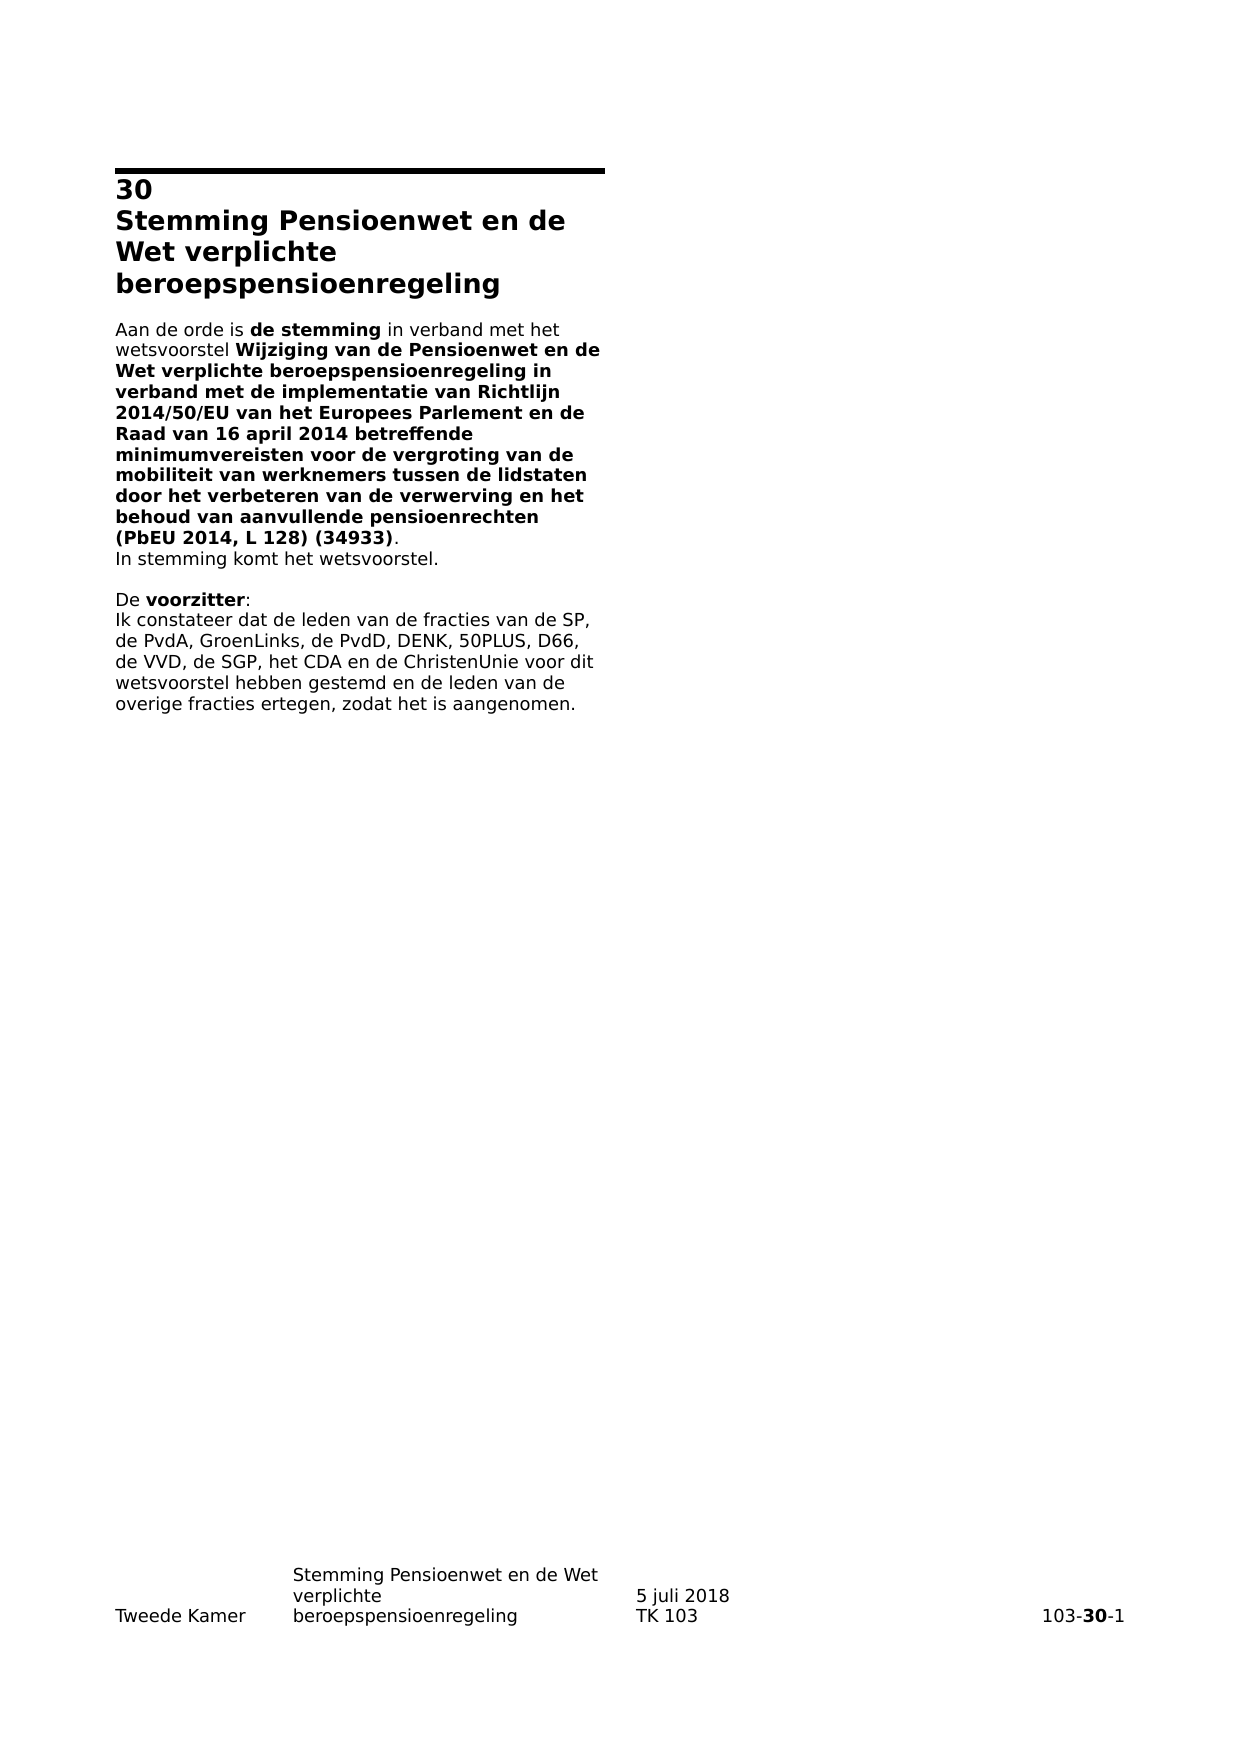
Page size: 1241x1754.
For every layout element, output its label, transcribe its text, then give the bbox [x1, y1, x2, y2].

text Aan de orde is de stemming in verband met het wetsvoorstel Wijziging van de Pensioenwet en de Wet verplichte beroepspensioenregeling in verband met de implementatie van Richtlijn 2014/50/EU van het Europees Parlement en de Raad van 16 april 2014 betreffende minimumvereisten voor de vergroting van de mobiliteit van werknemers tussen de lidstaten door het verbeteren van de verwerving en het behoud van aanvullende pensioenrechten (PbEU 2014, L 128) (34933). [115, 319, 605, 548]
text De voorzitter: [115, 589, 605, 610]
text In stemming komt het wetsvoorstel. [115, 548, 605, 569]
text Ik constateer dat de leden van de fracties van de SP, de PvdA, GroenLinks, de PvdD, DENK, 50PLUS, D66, de VVD, de SGP, het CDA en de ChristenUnie voor dit wetsvoorstel hebben gestemd en de leden van de overige fracties ertegen, zodat het is aangenomen. [115, 610, 605, 714]
title 30 Stemming Pensioenwet en de Wet verplichte beroepspensioenregeling [115, 174, 605, 299]
